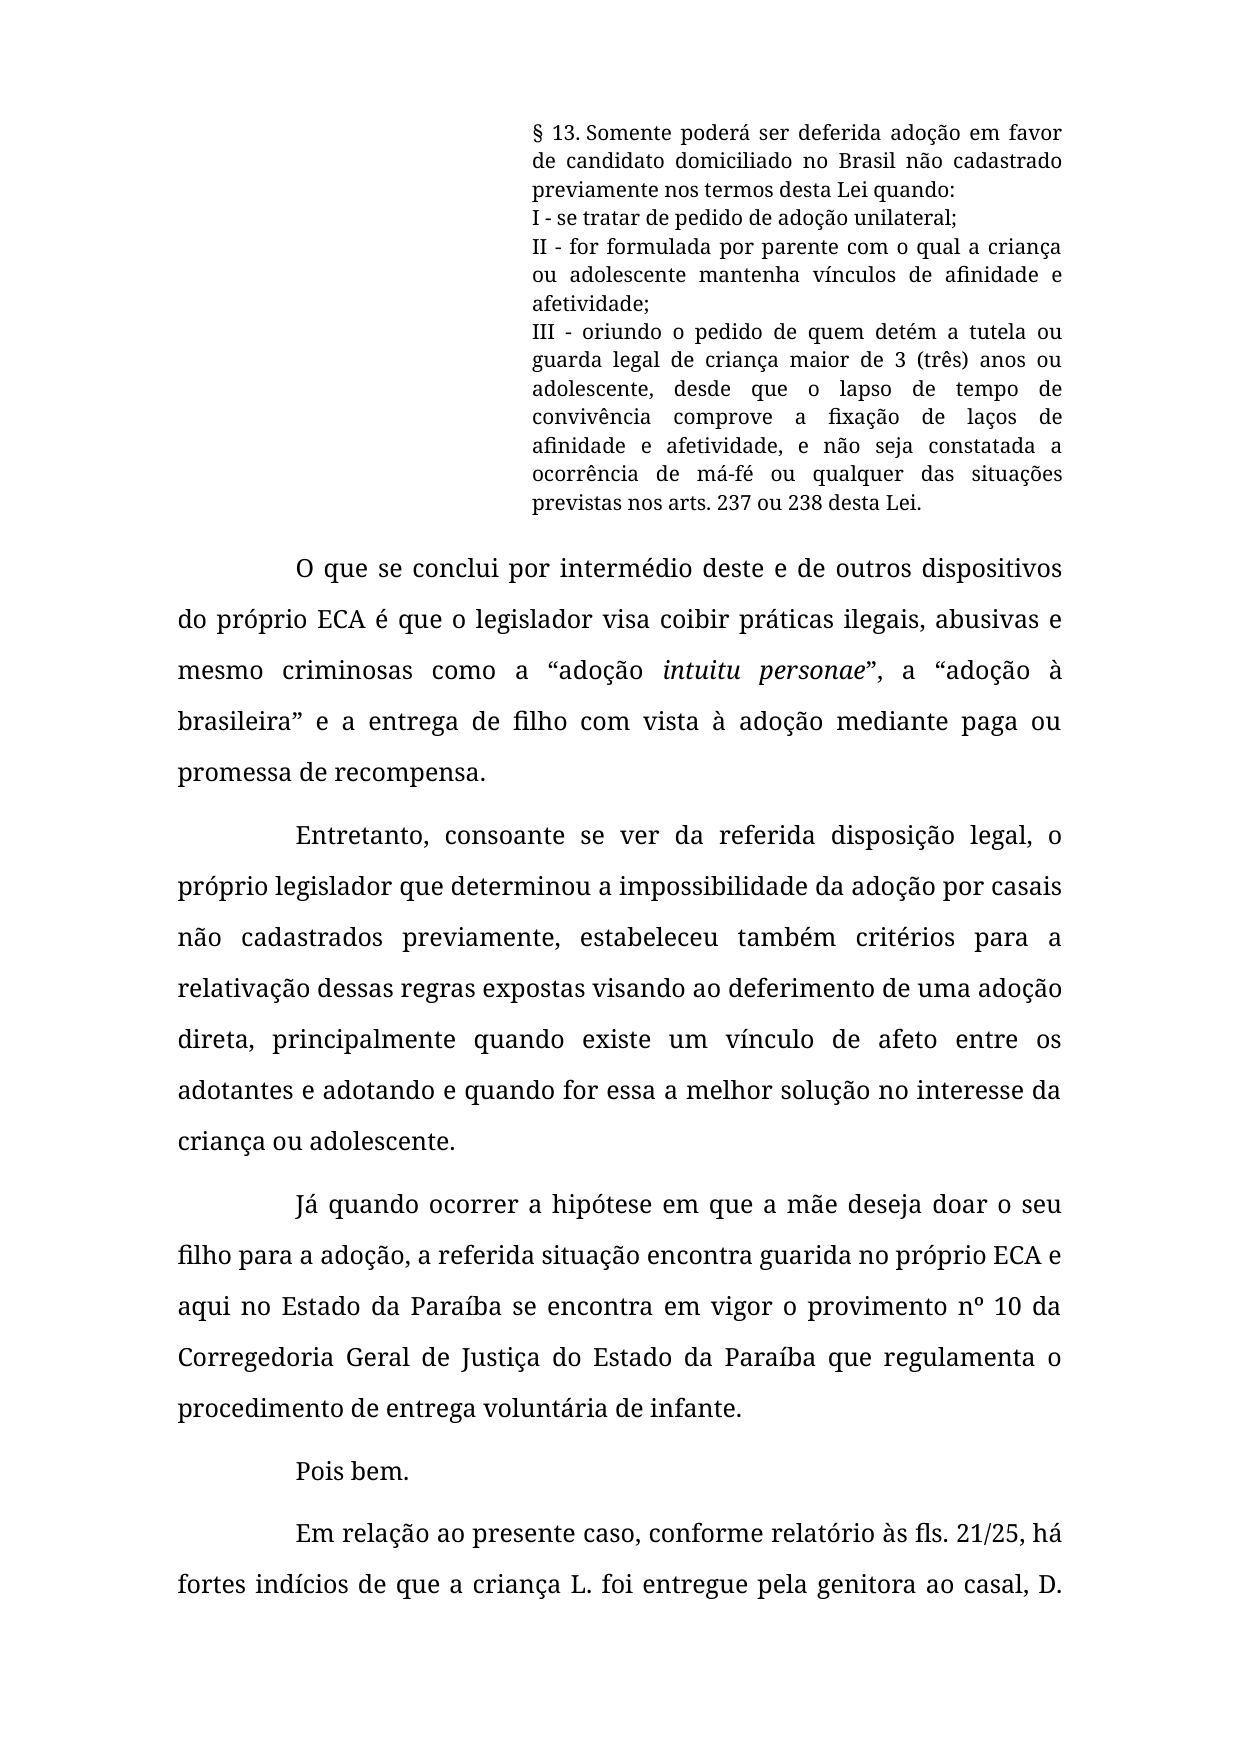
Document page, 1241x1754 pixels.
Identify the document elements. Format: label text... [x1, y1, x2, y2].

text Já quando ocorrer a hipótese em que a mãe deseja doar o seu filho para a adoção, a referida situação encontra guarida no próprio ECA e aqui no Estado da Paraíba se encontra em vigor o provimento nº 10 da Corregedoria Geral de Justiça do Estado da Paraíba que regulamenta o procedimento de entrega voluntária de infante. [177, 1186, 1063, 1424]
text O que se conclui por intermédio deste e de outros dispositivos do próprio ECA é que o legislador visa coibir práticas ilegais, abusivas e mesmo criminosas como a “adoção intuitu personae”, a “adoção à brasileira” e a entrega de filho com vista à adoção mediante paga ou promessa de recompensa. [177, 550, 1063, 788]
text Pois bem. [177, 1453, 1063, 1487]
text Entretanto, consoante se ver da referida disposição legal, o próprio legislador que determinou a impossibilidade da adoção por casais não cadastrados previamente, estabeleceu também critérios para a relativação dessas regras expostas visando ao deferimento de uma adoção direta, principalmente quando existe um vínculo de afeto entre os adotantes e adotando e quando for essa a melhor solução no interesse da criança ou adolescente. [177, 817, 1063, 1158]
text § 13. Somente poderá ser deferida adoção em favor de candidato domiciliado no Brasil não cadastrado previamente nos termos desta Lei quando: [532, 118, 1063, 203]
text II - for formulada por parente com o qual a criança ou adolescente mantenha vínculos de afinidade e afetividade; [532, 232, 1063, 317]
text Em relação ao presente caso, conforme relatório às fls. 21/25, há fortes indícios de que a criança L. foi entregue pela genitora ao casal, D. [177, 1516, 1063, 1601]
text III - oriundo o pedido de quem detém a tutela ou guarda legal de criança maior de 3 (três) anos ou adolescente, desde que o lapso de tempo de convivência comprove a fixação de laços de afinidade e afetividade, e não seja constatada a ocorrência de má-fé ou qualquer das situações previstas nos arts. 237 ou 238 desta Lei. [532, 317, 1063, 516]
text I - se tratar de pedido de adoção unilateral; [532, 203, 1063, 232]
